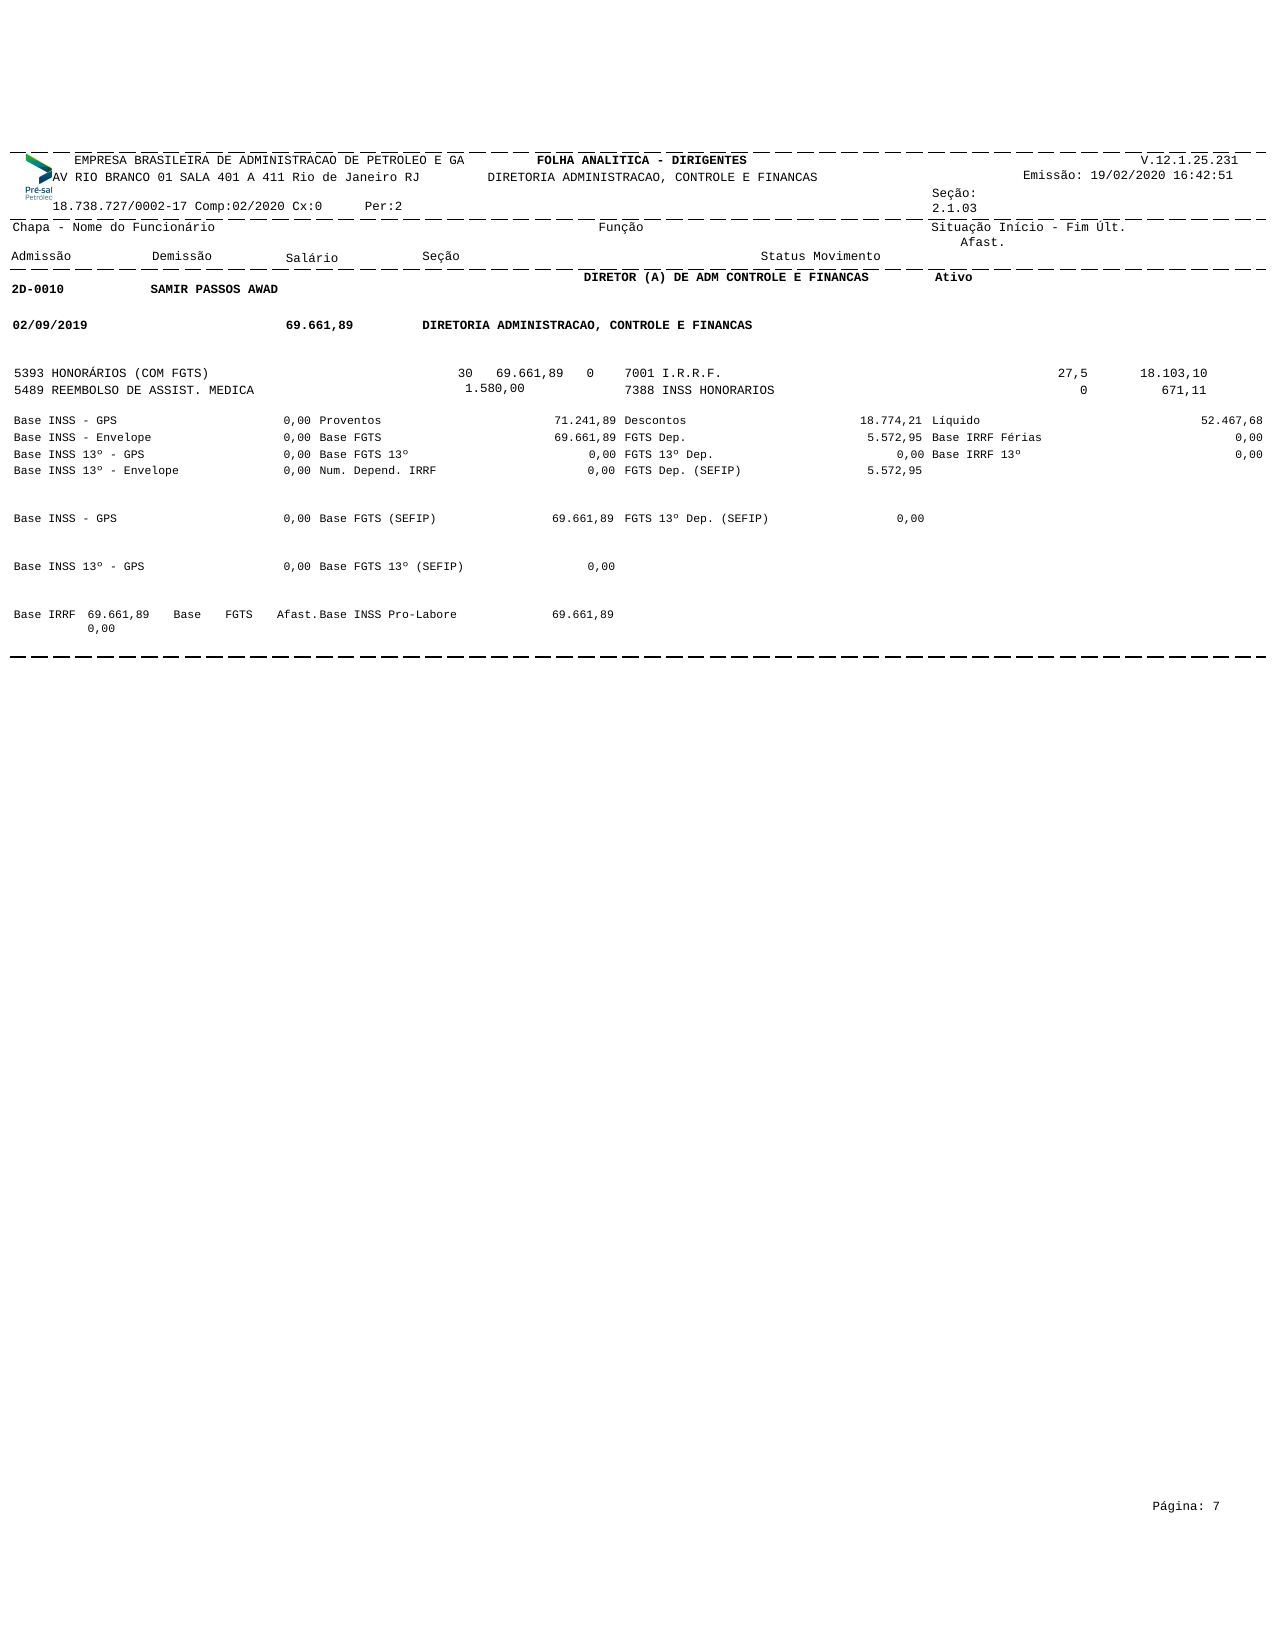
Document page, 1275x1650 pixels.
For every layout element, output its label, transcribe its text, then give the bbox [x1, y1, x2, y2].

table_cell Base INSS - GPS [10, 512, 283, 560]
table_cell 0,00 [867, 512, 931, 560]
table_cell Base IRRF 69.661,89 Base FGTS Afast. 0,00 [10, 608, 319, 656]
table_cell [1140, 269, 1266, 318]
table_cell Chapa - Nome do Funcionário Admissão Demissão [10, 219, 283, 268]
table_cell 0,00 [1140, 448, 1266, 464]
table_cell 18.103,10 671,11 [1140, 366, 1266, 414]
table_cell Base IRRF Férias [931, 431, 1140, 448]
table_header Seção: 2.1.03 [931, 151, 1023, 218]
table_cell [860, 366, 931, 414]
table_cell Função Seção Status Movimento [422, 219, 931, 268]
table_cell [319, 366, 458, 414]
table_cell Base FGTS 13º [319, 448, 458, 464]
table_cell FGTS 13º Dep. [624, 448, 860, 464]
table_cell 02/09/2019 [10, 318, 283, 366]
table_cell Descontos [624, 414, 860, 431]
table_cell 69.661,89 [552, 608, 931, 656]
table_header EMPRESA BRASILEIRA DE ADMINISTRACAO DE PETROLEO E GA AV RIO BRANCO 01 SALA 401 A 411 Rio de Janeiro RJ 18.738.727/0002-17 Comp:02/2020 Cx:0 Per:2 [10, 151, 487, 218]
table_cell [931, 512, 1140, 560]
table_cell [624, 560, 867, 608]
table_cell 5.572,95 [860, 431, 931, 448]
table_cell Num. Depend. IRRF [319, 464, 552, 512]
table_cell 0,00 [283, 414, 319, 431]
table_cell Base FGTS 13º (SEFIP) [319, 560, 552, 608]
table_cell [283, 269, 422, 318]
table_cell 71.241,89 [458, 414, 624, 431]
table_header V.12.1.25.231 Emissão: 19/02/2020 16:42:51 [1023, 151, 1266, 218]
table_cell Salário [283, 219, 422, 268]
table_cell [931, 318, 1140, 366]
table_cell 0,00 [1140, 431, 1266, 448]
table_cell [931, 560, 1140, 608]
table_cell Líquido [931, 414, 1140, 431]
table_cell [1140, 560, 1266, 608]
table_cell Base INSS Pro-Labore [319, 608, 552, 656]
table_cell DIRETORIA ADMINISTRACAO, CONTROLE E FINANCAS [422, 318, 860, 366]
table_cell 5393 HONORÁRIOS (COM FGTS) 5489 REEMBOLSO DE ASSIST. MEDICA [10, 366, 283, 414]
table_cell [1140, 464, 1266, 512]
table_cell Base INSS 13º - Envelope [10, 464, 283, 512]
table_cell DIRETOR (A) DE ADM CONTROLE E FINANCAS [422, 269, 931, 318]
table_cell 0,00 [283, 448, 319, 464]
table_cell 0,00 [458, 448, 624, 464]
table_cell 18.774,21 [860, 414, 931, 431]
table_cell [1140, 608, 1266, 656]
table_cell [1140, 512, 1266, 560]
table_cell Ativo [931, 269, 1140, 318]
table_cell 0,00 [283, 464, 319, 512]
table_cell 69.661,89 [458, 431, 624, 448]
table_cell [1140, 318, 1266, 366]
table_cell Base FGTS (SEFIP) [319, 512, 552, 560]
table_cell Base INSS - Envelope [10, 431, 283, 448]
table_cell 0,00 [552, 464, 624, 512]
table_cell Situação Início - Fim Últ. Afast. [931, 219, 1140, 268]
table_cell Base INSS 13º - GPS [10, 560, 283, 608]
table_cell [860, 318, 931, 366]
table_cell 0,00 [283, 431, 319, 448]
table_cell Base FGTS [319, 431, 458, 448]
table_cell FGTS 13º Dep. (SEFIP) [624, 512, 867, 560]
table_cell Base INSS 13º - GPS [10, 448, 283, 464]
table_cell 2D-0010 SAMIR PASSOS AWAD [10, 269, 283, 318]
table_cell [1140, 219, 1266, 268]
table_cell FGTS Dep. [624, 431, 860, 448]
table_cell 30 69.661,89 0 1.580,00 [458, 366, 624, 414]
table_cell 0,00 [552, 560, 624, 608]
table_cell 52.467,68 [1140, 414, 1266, 431]
table_cell 0,00 [283, 560, 319, 608]
table_cell Proventos [319, 414, 458, 431]
table_cell 27,5 0 [931, 366, 1140, 414]
table_cell 5.572,95 [867, 464, 931, 512]
table_cell Base IRRF 13º [931, 448, 1140, 464]
table_cell 69.661,89 [552, 512, 624, 560]
table_cell [931, 608, 1140, 656]
table_cell 0,00 [283, 512, 319, 560]
table_cell 69.661,89 [283, 318, 422, 366]
table_cell FGTS Dep. (SEFIP) [624, 464, 867, 512]
table_cell 0,00 [860, 448, 931, 464]
table_cell [867, 560, 931, 608]
table_header FOLHA ANALITICA - DIRIGENTES DIRETORIA ADMINISTRACAO, CONTROLE E FINANCAS [488, 151, 931, 218]
table_cell [283, 366, 319, 414]
table_cell [931, 464, 1140, 512]
table_cell 7001 I.R.R.F. 7388 INSS HONORARIOS [624, 366, 860, 414]
table_cell Base INSS - GPS [10, 414, 283, 431]
